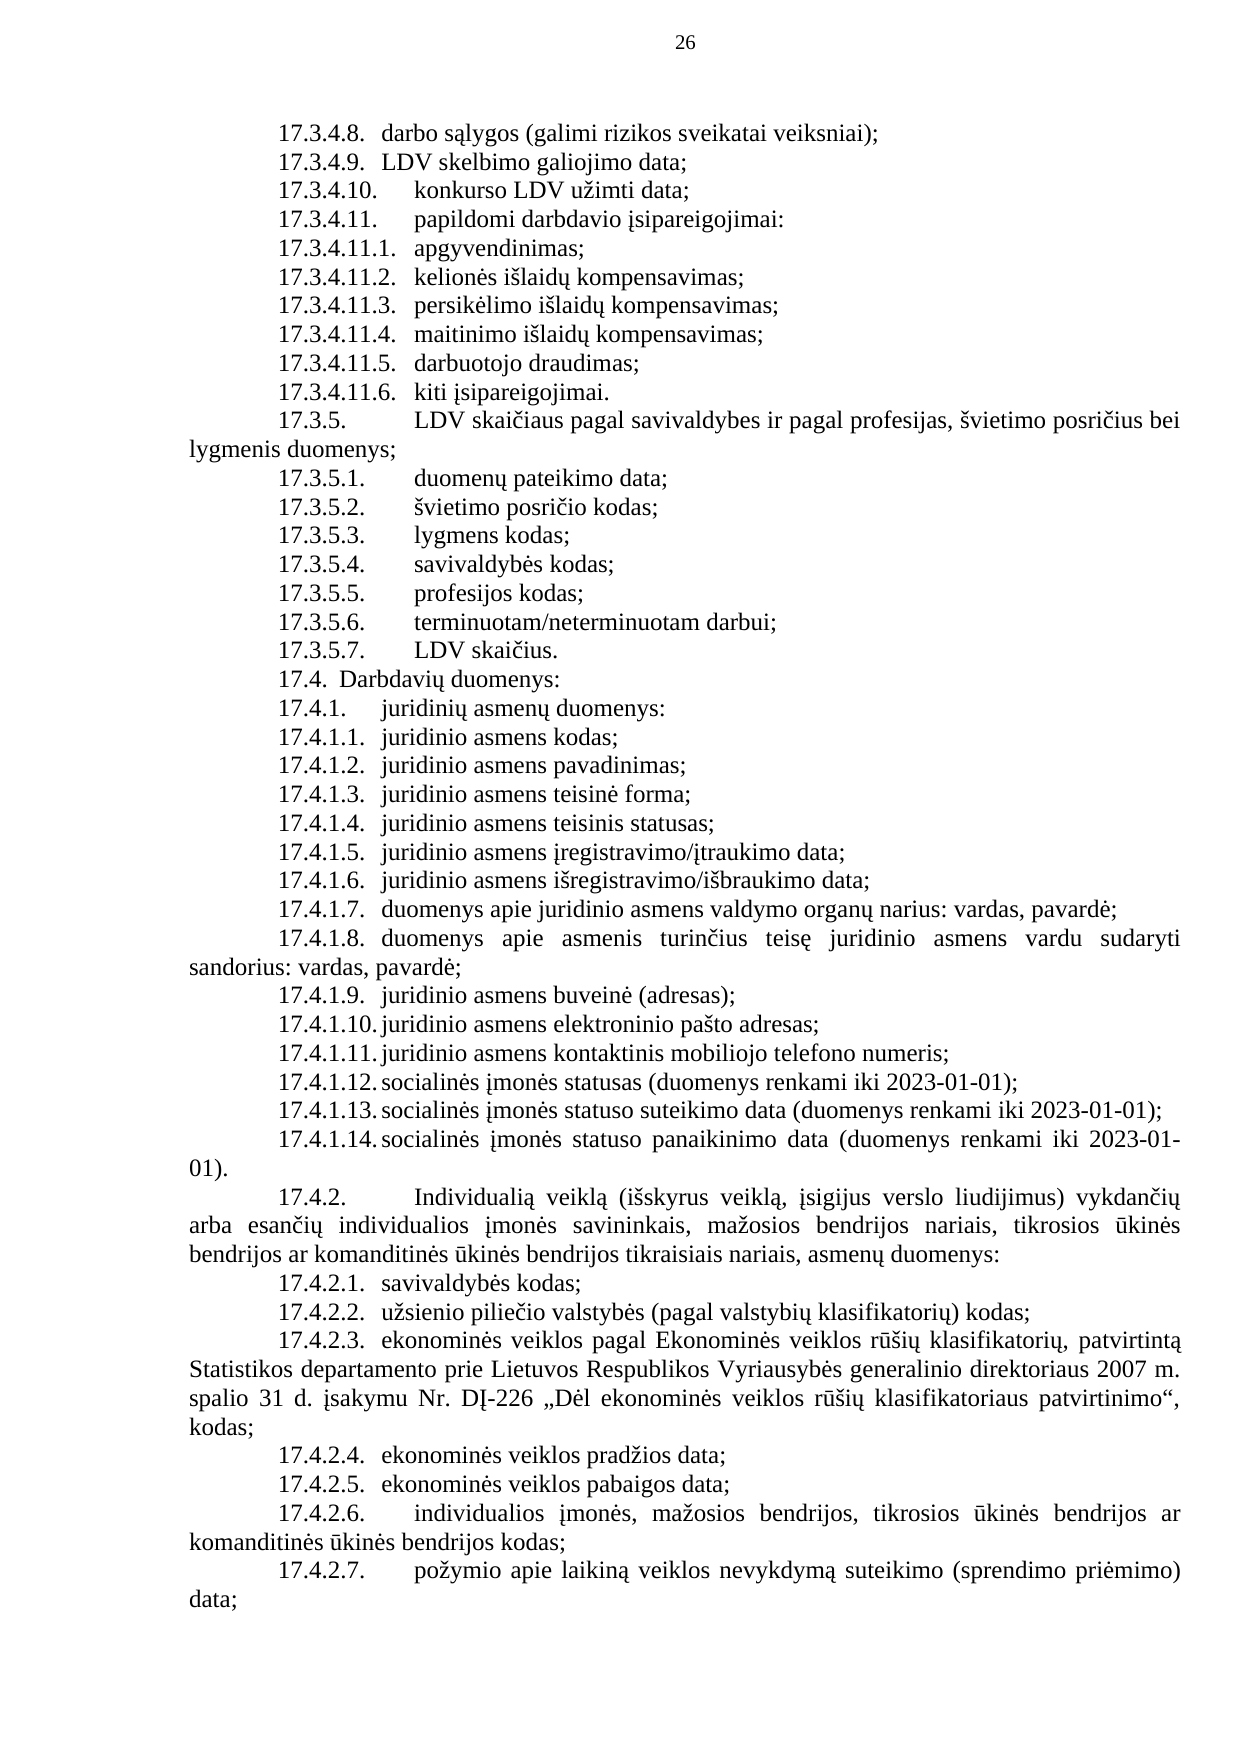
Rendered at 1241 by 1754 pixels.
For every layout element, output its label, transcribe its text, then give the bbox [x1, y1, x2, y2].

text 17.4.1.6. juridinio asmens išregistravimo/išbraukimo data; [189, 866, 1181, 894]
text 17.4.1.13. socialinės įmonės statuso suteikimo data (duomenys renkami iki 2023-01-01); [189, 1096, 1181, 1124]
text 17.4.1. juridinių asmenų duomenys: [189, 693, 1181, 722]
text 17.3.5.7. LDV skaičius. [189, 636, 1181, 664]
text 17.3.5.2. švietimo posričio kodas; [189, 492, 1181, 521]
text 17.4.1.5. juridinio asmens įregistravimo/įtraukimo data; [189, 837, 1181, 866]
text 17.3.5.5. profesijos kodas; [189, 578, 1181, 607]
text 17.4.2.7. požymio apie laikiną veiklos nevykdymą suteikimo (sprendimo priėmimo) data; [189, 1556, 1181, 1613]
text 17.4.2.4. ekonominės veiklos pradžios data; [189, 1441, 1181, 1469]
text 17.4.2.6. individualios įmonės, mažosios bendrijos, tikrosios ūkinės bendrijos ar komanditinės ūkinės bendrijos kodas; [189, 1498, 1181, 1556]
text 17.4.1.7. duomenys apie juridinio asmens valdymo organų narius: vardas, pavardė; [189, 894, 1181, 923]
text 17.3.4.11. papildomi darbdavio įsipareigojimai: [189, 204, 1181, 233]
text 17.3.4.11.4. maitinimo išlaidų kompensavimas; [189, 319, 1181, 348]
text 17.4.2.3. ekonominės veiklos pagal Ekonominės veiklos rūšių klasifikatorių, patvirtintą Statistikos departamento prie Lietuvos Respublikos Vyriausybės generalinio direktoriaus 2007 m. spalio 31 d. įsakymu Nr. DĮ-226 „Dėl ekonominės veiklos rūšių klasifikatoriaus patvirtinimo“, kodas; [189, 1326, 1181, 1441]
text 17.3.4.9. LDV skelbimo galiojimo data; [189, 147, 1181, 176]
text 17.4.1.8. duomenys apie asmenis turinčius teisę juridinio asmens vardu sudaryti sandorius: vardas, pavardė; [189, 923, 1181, 981]
text 17.4.2.5. ekonominės veiklos pabaigos data; [189, 1469, 1181, 1498]
text 17.3.5.3. lygmens kodas; [189, 521, 1181, 549]
text 17.4.2.1. savivaldybės kodas; [189, 1268, 1181, 1297]
text 17.4.1.1. juridinio asmens kodas; [189, 722, 1181, 751]
text 17.3.5.1. duomenų pateikimo data; [189, 463, 1181, 492]
text 17.4.1.14. socialinės įmonės statuso panaikinimo data (duomenys renkami iki 2023-01-01). [189, 1124, 1181, 1182]
text 17.3.4.11.5. darbuotojo draudimas; [189, 348, 1181, 377]
text 17.3.5.6. terminuotam/neterminuotam darbui; [189, 607, 1181, 636]
text 17.4.1.9. juridinio asmens buveinė (adresas); [189, 981, 1181, 1009]
text 17.3.4.8. darbo sąlygos (galimi rizikos sveikatai veiksniai); [189, 118, 1181, 147]
text 17.4.2. Individualią veiklą (išskyrus veiklą, įsigijus verslo liudijimus) vykdančių arba esančių individualios įmonės savininkais, mažosios bendrijos nariais, tikrosios ūkinės bendrijos ar komanditinės ūkinės bendrijos tikraisiais nariais, asmenų duomenys: [189, 1182, 1181, 1268]
text 17.4.2.2. užsienio piliečio valstybės (pagal valstybių klasifikatorių) kodas; [189, 1297, 1181, 1326]
text 17.3.4.11.3. persikėlimo išlaidų kompensavimas; [189, 291, 1181, 319]
text 17.4.1.12. socialinės įmonės statusas (duomenys renkami iki 2023-01-01); [189, 1067, 1181, 1096]
text 17.4.1.3. juridinio asmens teisinė forma; [189, 779, 1181, 808]
text 17.3.5. LDV skaičiaus pagal savivaldybes ir pagal profesijas, švietimo posričius bei lygmenis duomenys; [189, 406, 1181, 463]
text 17.4. Darbdavių duomenys: [189, 664, 1181, 693]
text 17.4.1.11. juridinio asmens kontaktinis mobiliojo telefono numeris; [189, 1038, 1181, 1067]
text 17.3.4.11.1. apgyvendinimas; [189, 233, 1181, 262]
text 17.3.4.11.6. kiti įsipareigojimai. [189, 377, 1181, 406]
text 17.4.1.10. juridinio asmens elektroninio pašto adresas; [189, 1009, 1181, 1038]
text 17.3.4.11.2. kelionės išlaidų kompensavimas; [189, 262, 1181, 291]
text 17.3.4.10. konkurso LDV užimti data; [189, 176, 1181, 204]
text 17.4.1.2. juridinio asmens pavadinimas; [189, 751, 1181, 779]
text 17.4.1.4. juridinio asmens teisinis statusas; [189, 808, 1181, 837]
text 17.3.5.4. savivaldybės kodas; [189, 549, 1181, 578]
